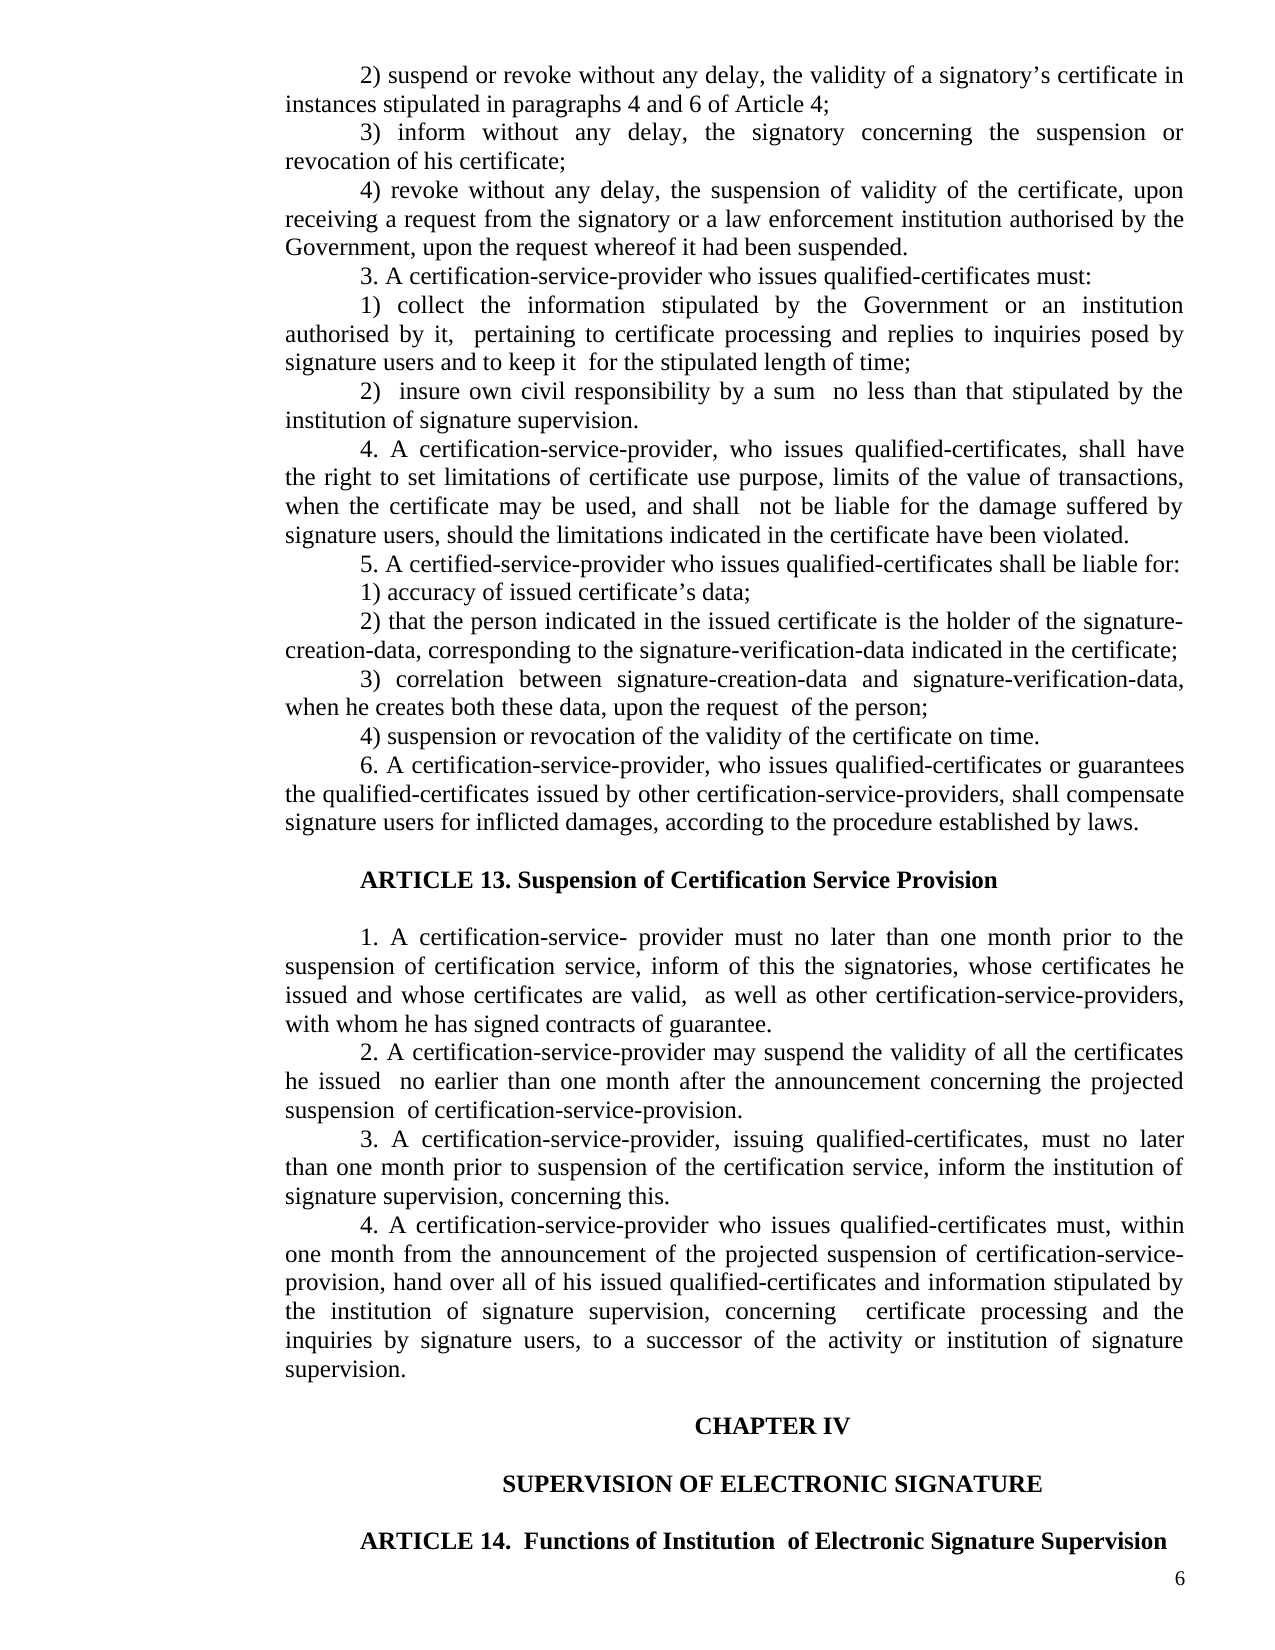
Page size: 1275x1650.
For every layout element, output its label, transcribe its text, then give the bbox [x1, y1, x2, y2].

text 4) revoke without any delay, the suspension of validity of the certificate, upon receiving a request from the signatory or a law enforcement institution authorised by the Government, upon the request whereof it had been suspended. [285, 175, 1185, 261]
text 1. A certification-service- provider must no later than one month prior to the suspension of certification service, inform of this the signatories, whose certificates he issued and whose certificates are valid, as well as other certification-service-providers, with whom he has signed contracts of guarantee. [285, 922, 1185, 1037]
text 2. A certification-service-provider may suspend the validity of all the certificates he issued no earlier than one month after the announcement concerning the projected suspension of certification-service-provision. [285, 1037, 1185, 1124]
text 2) suspend or revoke without any delay, the validity of a signatory’s certificate in instances stipulated in paragraphs 4 and 6 of Article 4; [285, 60, 1185, 117]
text 3) correlation between signature-creation-data and signature-verification-data, when he creates both these data, upon the request of the person; [285, 664, 1185, 721]
text 4) suspension or revocation of the validity of the certificate on time. [285, 721, 1185, 750]
text 3) inform without any delay, the signatory concerning the suspension or revocation of his certificate; [285, 117, 1185, 175]
text 2) insure own civil responsibility by a sum no less than that stipulated by the institution of signature supervision. [285, 376, 1185, 434]
text 1) accuracy of issued certificate’s data; [285, 577, 1185, 606]
text 4. A certification-service-provider who issues qualified-certificates must, within one month from the announcement of the projected suspension of certification-service-provision, hand over all of his issued qualified-certificates and information stipulated by the institution of signature supervision, concerning certificate processing and the inquiries by signature users, to a successor of the activity or institution of signature supervision. [285, 1210, 1185, 1382]
text 3. A certification-service-provider, issuing qualified-certificates, must no later than one month prior to suspension of the certification service, inform the institution of signature supervision, concerning this. [285, 1124, 1185, 1210]
text 4. A certification-service-provider, who issues qualified-certificates, shall have the right to set limitations of certificate use purpose, limits of the value of transactions, when the certificate may be used, and shall not be liable for the damage suffered by signature users, should the limitations indicated in the certificate have been violated. [285, 434, 1185, 549]
text 5. A certified-service-provider who issues qualified-certificates shall be liable for: [285, 549, 1185, 577]
text 3. A certification-service-provider who issues qualified-certificates must: [285, 261, 1185, 290]
text 1) collect the information stipulated by the Government or an institution authorised by it, pertaining to certificate processing and replies to inquiries posed by signature users and to keep it for the stipulated length of time; [285, 290, 1185, 376]
text 2) that the person indicated in the issued certificate is the holder of the signature-creation-data, corresponding to the signature-verification-data indicated in the certificate; [285, 606, 1185, 664]
text 6. A certification-service-provider, who issues qualified-certificates or guarantees the qualified-certificates issued by other certification-service-providers, shall compensate signature users for inflicted damages, according to the procedure established by laws. [285, 750, 1185, 836]
text ARTICLE 13. Suspension of Certification Service Provision [285, 865, 1185, 894]
text CHAPTER IV [285, 1411, 1185, 1440]
text ARTICLE 14. Functions of Institution of Electronic Signature Supervision [360, 1526, 1185, 1555]
text SUPERVISION OF ELECTRONIC SIGNATURE [285, 1469, 1185, 1497]
